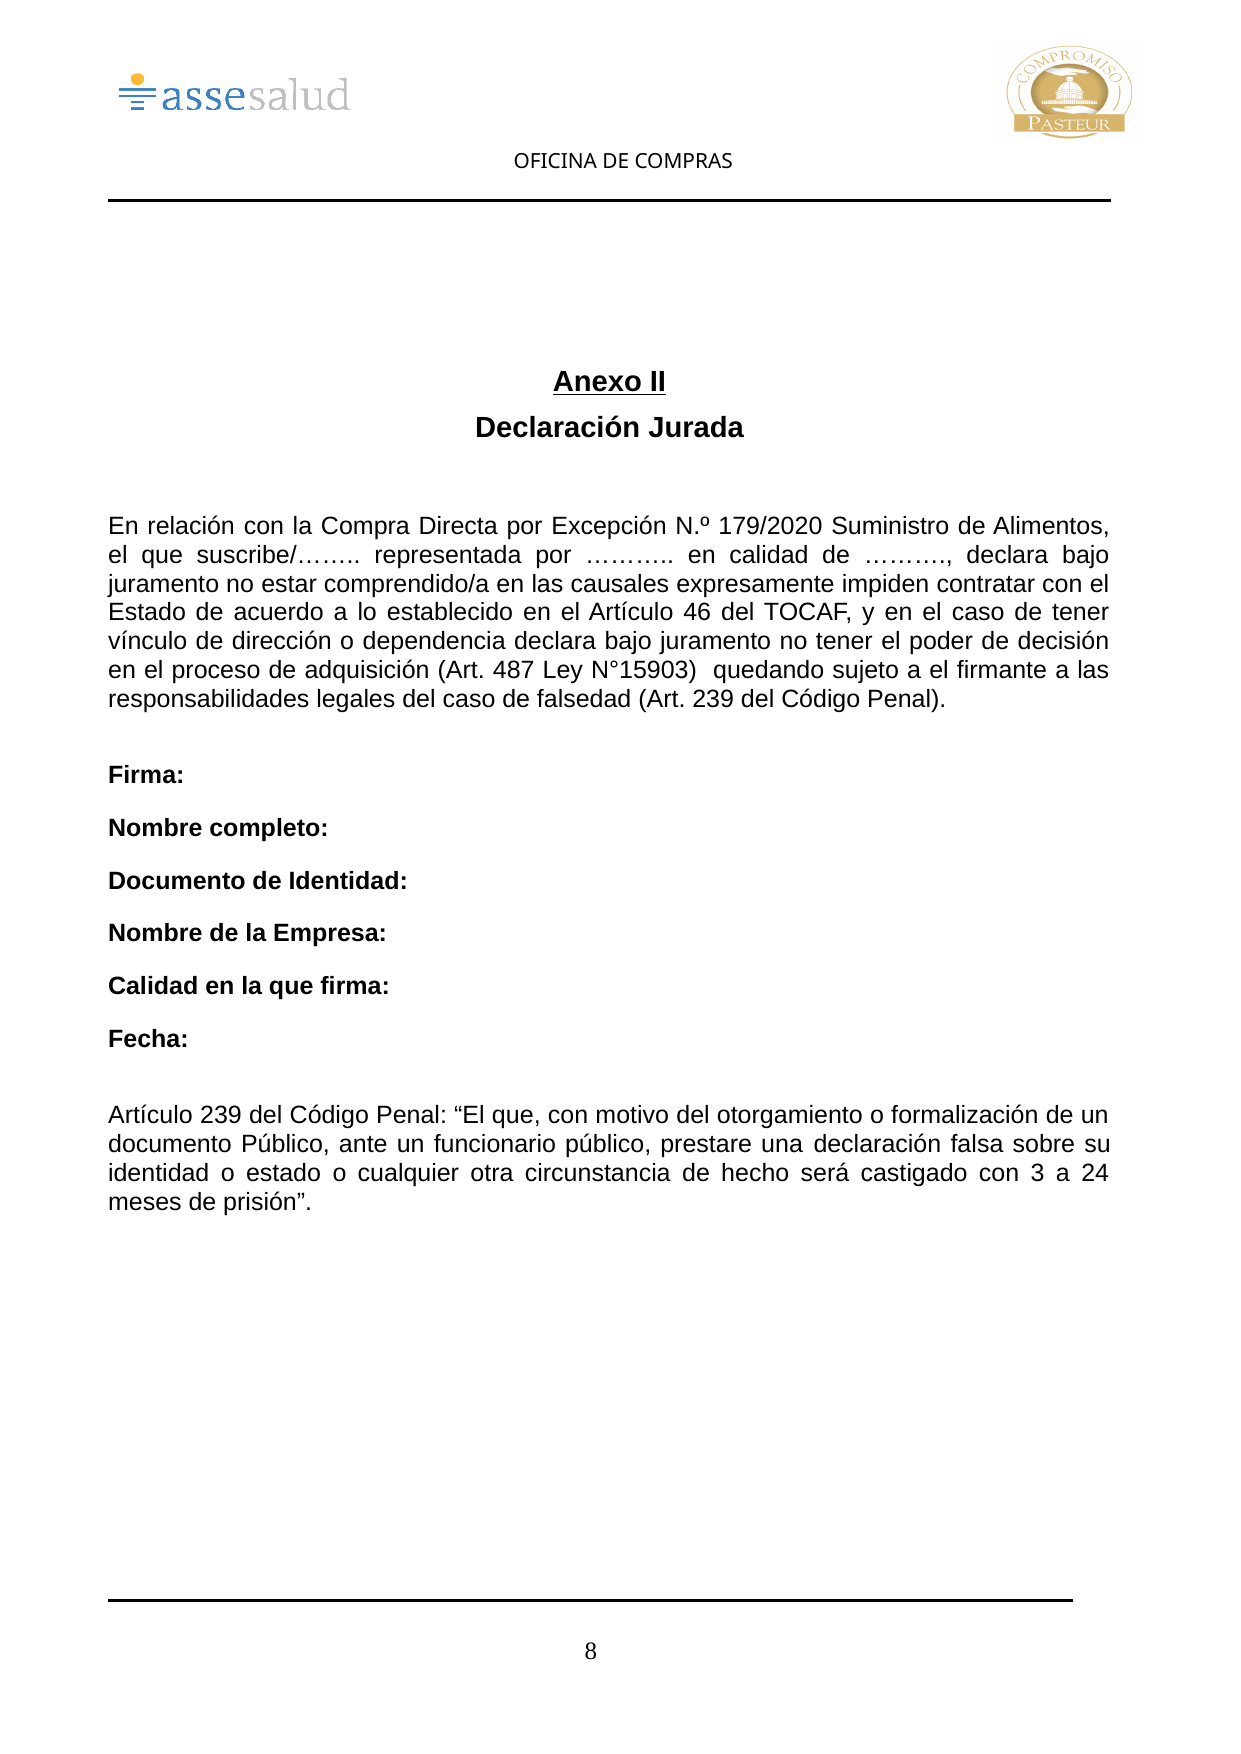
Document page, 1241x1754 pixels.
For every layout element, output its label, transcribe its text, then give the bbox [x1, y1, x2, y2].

text Anexo II [108, 364, 1111, 398]
text Artículo 239 del Código Penal: “El que, con motivo del otorgamiento o formalización de un documento Público, ante un funcionario público, prestare una declaración falsa sobre su identidad o estado o cualquier otra circunstancia de hecho será castigado con 3 a 24 meses de prisión”. [108, 1100, 1111, 1215]
text Nombre completo: [108, 813, 1111, 842]
picture [996, 39, 1141, 142]
text Documento de Identidad: [108, 866, 1111, 894]
text Nombre de la Empresa: [108, 918, 1111, 947]
text Fecha: [108, 1024, 1111, 1052]
text Firma: [108, 760, 1111, 789]
text Calidad en la que firma: [108, 971, 1111, 1000]
text Declaración Jurada [108, 410, 1111, 444]
text En relación con la Compra Directa por Excepción N.º 179/2020 Suministro de Alimentos, el que suscribe/…….. representada por ……….. en calidad de ………., declara bajo juramento no estar comprendido/a en las causales expresamente impiden contratar con el Estado de acuerdo a lo establecido en el Artículo 46 del TOCAF, y en el caso de tener vínculo de dirección o dependencia declara bajo juramento no tener el poder de decisión en el proceso de adquisición (Art. 487 Ley N°15903) quedando sujeto a el firmante a las responsabilidades legales del caso de falsedad (Art. 239 del Código Penal). [108, 511, 1111, 712]
picture [105, 54, 369, 130]
